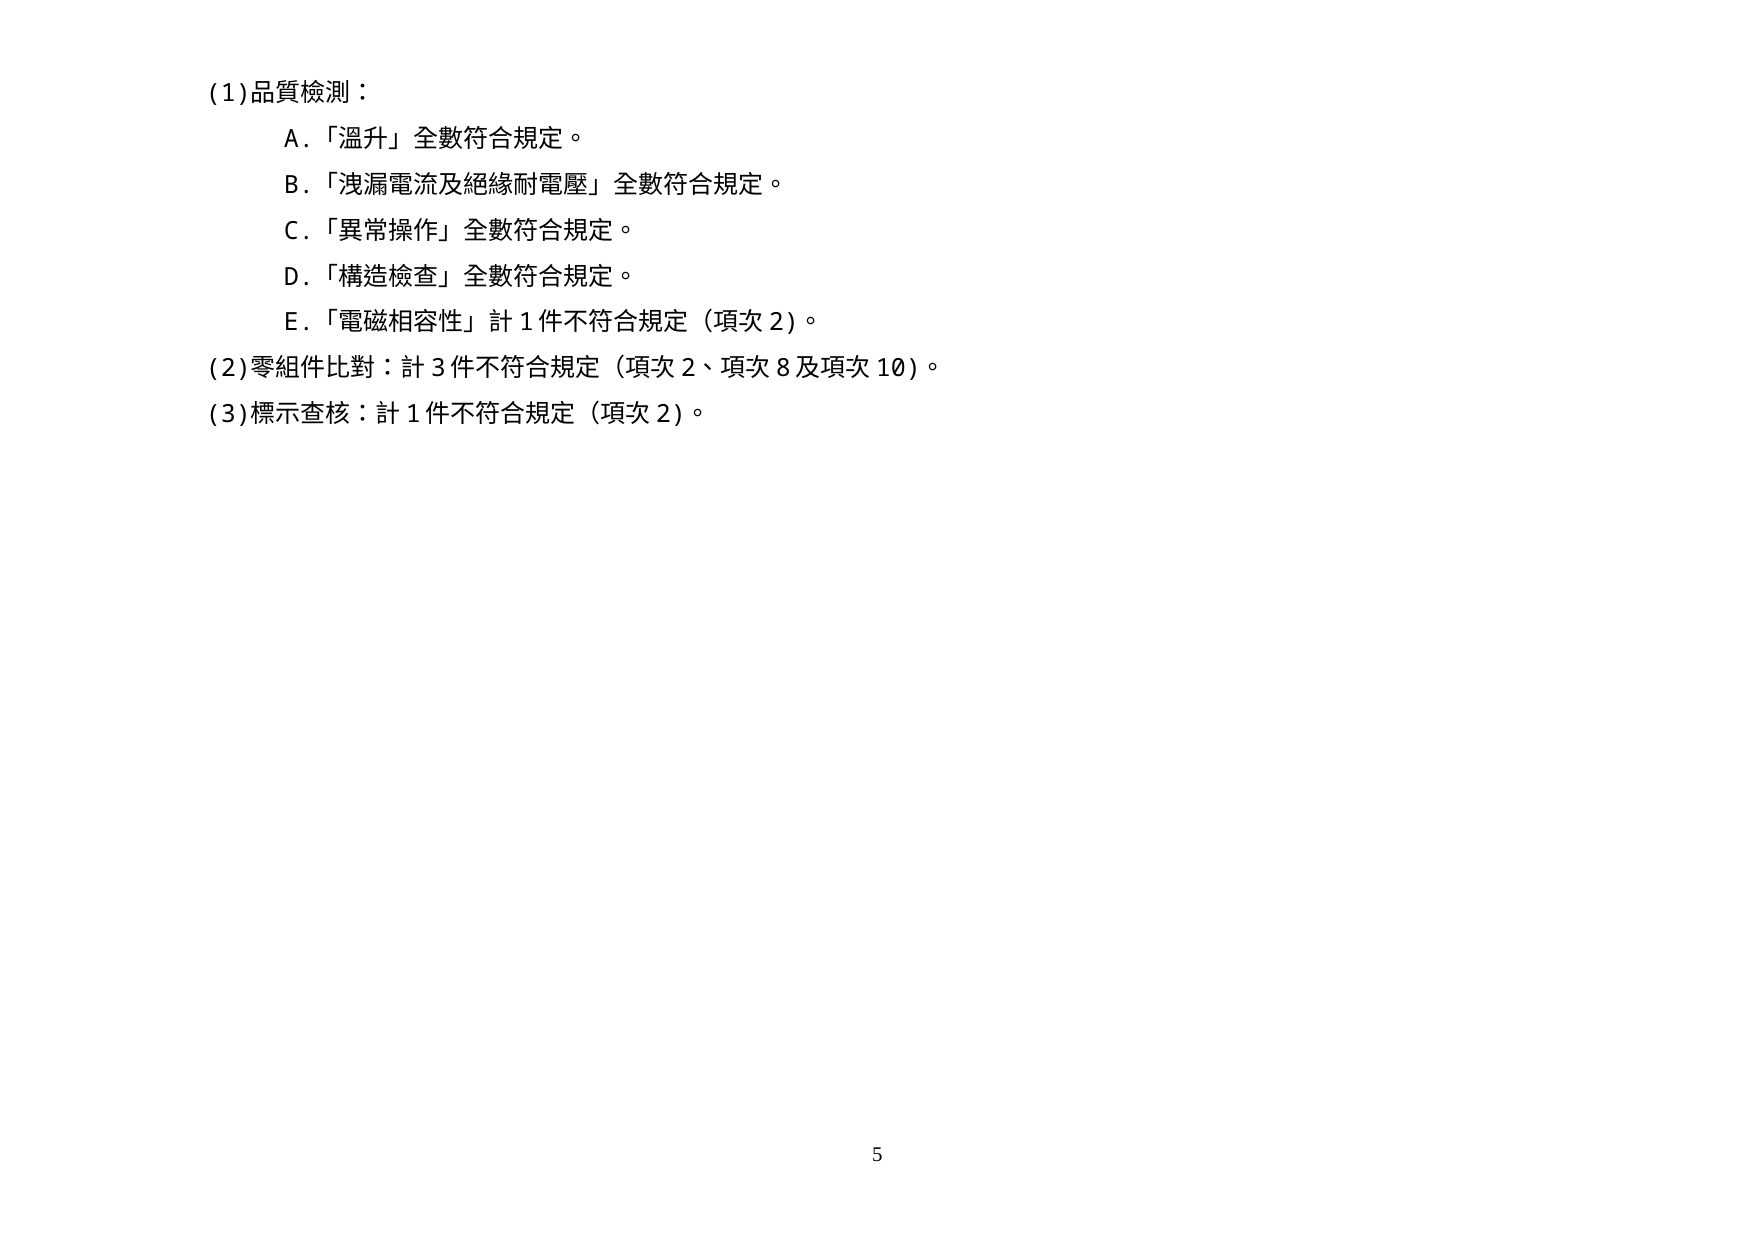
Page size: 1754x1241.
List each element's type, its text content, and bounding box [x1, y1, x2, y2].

text A.「溫升」全數符合規定。 [123, 121, 1689, 154]
text (1)品質檢測： [123, 75, 1689, 108]
text D.「構造檢查」全數符合規定。 [123, 258, 1689, 292]
text B.「洩漏電流及絕緣耐電壓」全數符合規定。 [123, 167, 1689, 200]
text E.「電磁相容性」計1件不符合規定（項次2)。 [123, 304, 1689, 337]
text (2)零組件比對：計3件不符合規定（項次2、項次8及項次10)。 [123, 350, 1689, 383]
text (3)標示查核：計1件不符合規定（項次2)。 [123, 396, 1689, 429]
text C.「異常操作」全數符合規定。 [123, 212, 1689, 246]
